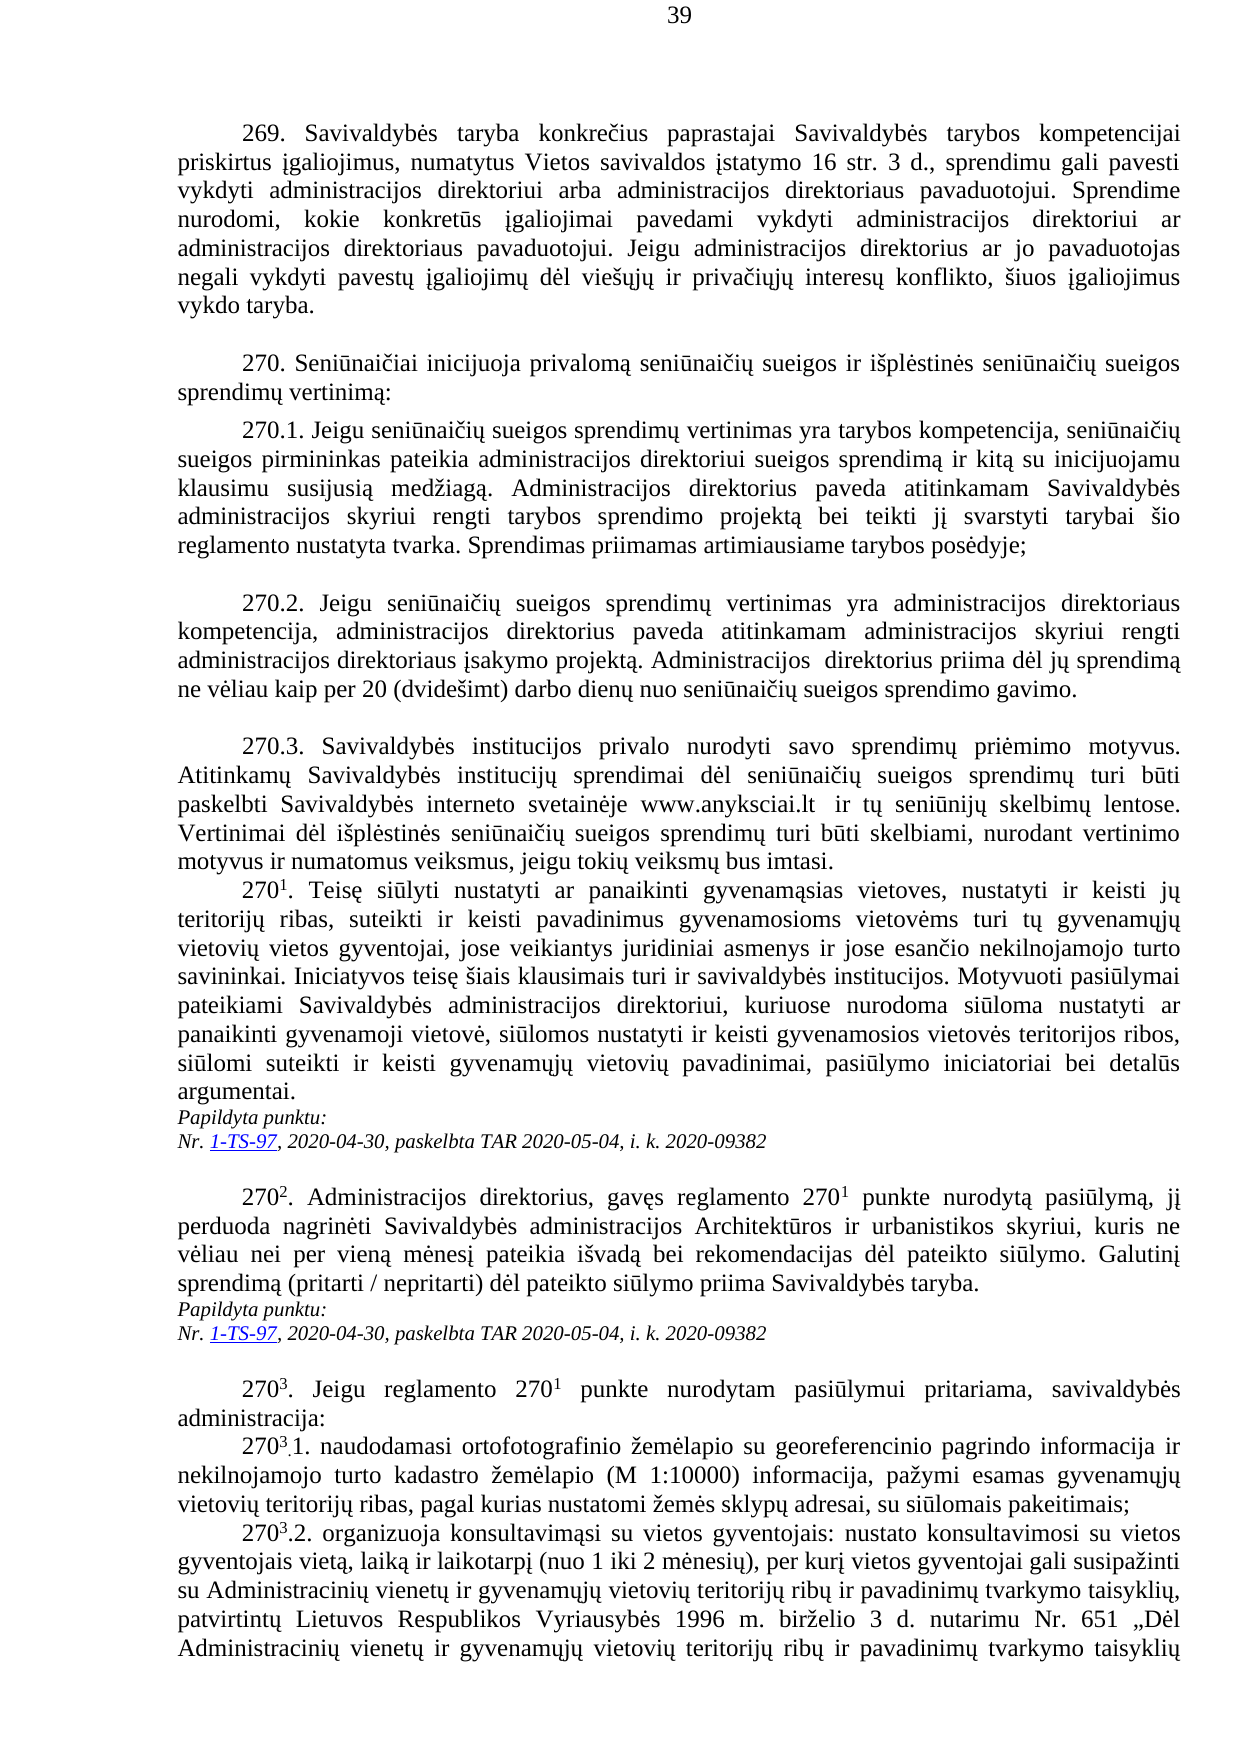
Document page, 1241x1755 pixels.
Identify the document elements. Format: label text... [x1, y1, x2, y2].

text Papildyta punktu: [177, 1297, 1181, 1321]
text 2701. Teisę siūlyti nustatyti ar panaikinti gyvenamąsias vietoves, nustatyti ir keisti jų teritorijų ribas, suteikti ir keisti pavadinimus gyvenamosioms vietovėms turi tų gyvenamųjų vietovių vietos gyventojai, jose veikiantys juridiniai asmenys ir jose esančio nekilnojamojo turto savininkai. Iniciatyvos teisę šiais klausimais turi ir savivaldybės institucijos. Motyvuoti pasiūlymai pateikiami Savivaldybės administracijos direktoriui, kuriuose nurodoma siūloma nustatyti ar panaikinti gyvenamoji vietovė, siūlomos nustatyti ir keisti gyvenamosios vietovės teritorijos ribos, siūlomi suteikti ir keisti gyvenamųjų vietovių pavadinimai, pasiūlymo iniciatoriai bei detalūs argumentai. [177, 875, 1181, 1105]
text 2703.1. naudodamasi ortofotografinio žemėlapio su georeferencinio pagrindo informacija ir nekilnojamojo turto kadastro žemėlapio (M 1:10000) informacija, pažymi esamas gyvenamųjų vietovių teritorijų ribas, pagal kurias nustatomi žemės sklypų adresai, su siūlomais pakeitimais; [177, 1431, 1181, 1518]
text 270.2. Jeigu seniūnaičių sueigos sprendimų vertinimas yra administracijos direktoriaus kompetencija, administracijos direktorius paveda atitinkamam administracijos skyriui rengti administracijos direktoriaus įsakymo projektą. Administracijos direktorius priima dėl jų sprendimą ne vėliau kaip per 20 (dvidešimt) darbo dienų nuo seniūnaičių sueigos sprendimo gavimo. [177, 588, 1181, 703]
text 269. Savivaldybės taryba konkrečius paprastajai Savivaldybės tarybos kompetencijai priskirtus įgaliojimus, numatytus Vietos savivaldos įstatymo 16 str. 3 d., sprendimu gali pavesti vykdyti administracijos direktoriui arba administracijos direktoriaus pavaduotojui. Sprendime nurodomi, kokie konkretūs įgaliojimai pavedami vykdyti administracijos direktoriui ar administracijos direktoriaus pavaduotojui. Jeigu administracijos direktorius ar jo pavaduotojas negali vykdyti pavestų įgaliojimų dėl viešųjų ir privačiųjų interesų konflikto, šiuos įgaliojimus vykdo taryba. [177, 118, 1181, 319]
text 2703.2. organizuoja konsultavimąsi su vietos gyventojais: nustato konsultavimosi su vietos gyventojais vietą, laiką ir laikotarpį (nuo 1 iki 2 mėnesių), per kurį vietos gyventojai gali susipažinti su Administracinių vienetų ir gyvenamųjų vietovių teritorijų ribų ir pavadinimų tvarkymo taisyklių, patvirtintų Lietuvos Respublikos Vyriausybės 1996 m. birželio 3 d. nutarimu Nr. 651 „Dėl Administracinių vienetų ir gyvenamųjų vietovių teritorijų ribų ir pavadinimų tvarkymo taisyklių [177, 1518, 1181, 1661]
text Nr. 1-TS-97, 2020-04-30, paskelbta TAR 2020-05-04, i. k. 2020-09382 [177, 1321, 1181, 1345]
text 2703. Jeigu reglamento 2701 punkte nurodytam pasiūlymui pritariama, savivaldybės administracija: [177, 1374, 1181, 1431]
text 2702. Administracijos direktorius, gavęs reglamento 2701 punkte nurodytą pasiūlymą, jį perduoda nagrinėti Savivaldybės administracijos Architektūros ir urbanistikos skyriui, kuris ne vėliau nei per vieną mėnesį pateikia išvadą bei rekomendacijas dėl pateikto siūlymo. Galutinį sprendimą (pritarti / nepritarti) dėl pateikto siūlymo priima Savivaldybės taryba. [177, 1182, 1181, 1297]
text 270.3. Savivaldybės institucijos privalo nurodyti savo sprendimų priėmimo motyvus. Atitinkamų Savivaldybės institucijų sprendimai dėl seniūnaičių sueigos sprendimų turi būti paskelbti Savivaldybės interneto svetainėje www.anyksciai.lt ir tų seniūnijų skelbimų lentose. Vertinimai dėl išplėstinės seniūnaičių sueigos sprendimų turi būti skelbiami, nurodant vertinimo motyvus ir numatomus veiksmus, jeigu tokių veiksmų bus imtasi. [177, 731, 1181, 875]
text Nr. 1-TS-97, 2020-04-30, paskelbta TAR 2020-05-04, i. k. 2020-09382 [177, 1129, 1181, 1153]
text 270.1. Jeigu seniūnaičių sueigos sprendimų vertinimas yra tarybos kompetencija, seniūnaičių sueigos pirmininkas pateikia administracijos direktoriui sueigos sprendimą ir kitą su inicijuojamu klausimu susijusią medžiagą. Administracijos direktorius paveda atitinkamam Savivaldybės administracijos skyriui rengti tarybos sprendimo projektą bei teikti jį svarstyti tarybai šio reglamento nustatyta tvarka. Sprendimas priimamas artimiausiame tarybos posėdyje; [177, 415, 1181, 559]
text 270. Seniūnaičiai inicijuoja privalomą seniūnaičių sueigos ir išplėstinės seniūnaičių sueigos sprendimų vertinimą: [177, 348, 1181, 406]
text Papildyta punktu: [177, 1105, 1181, 1129]
